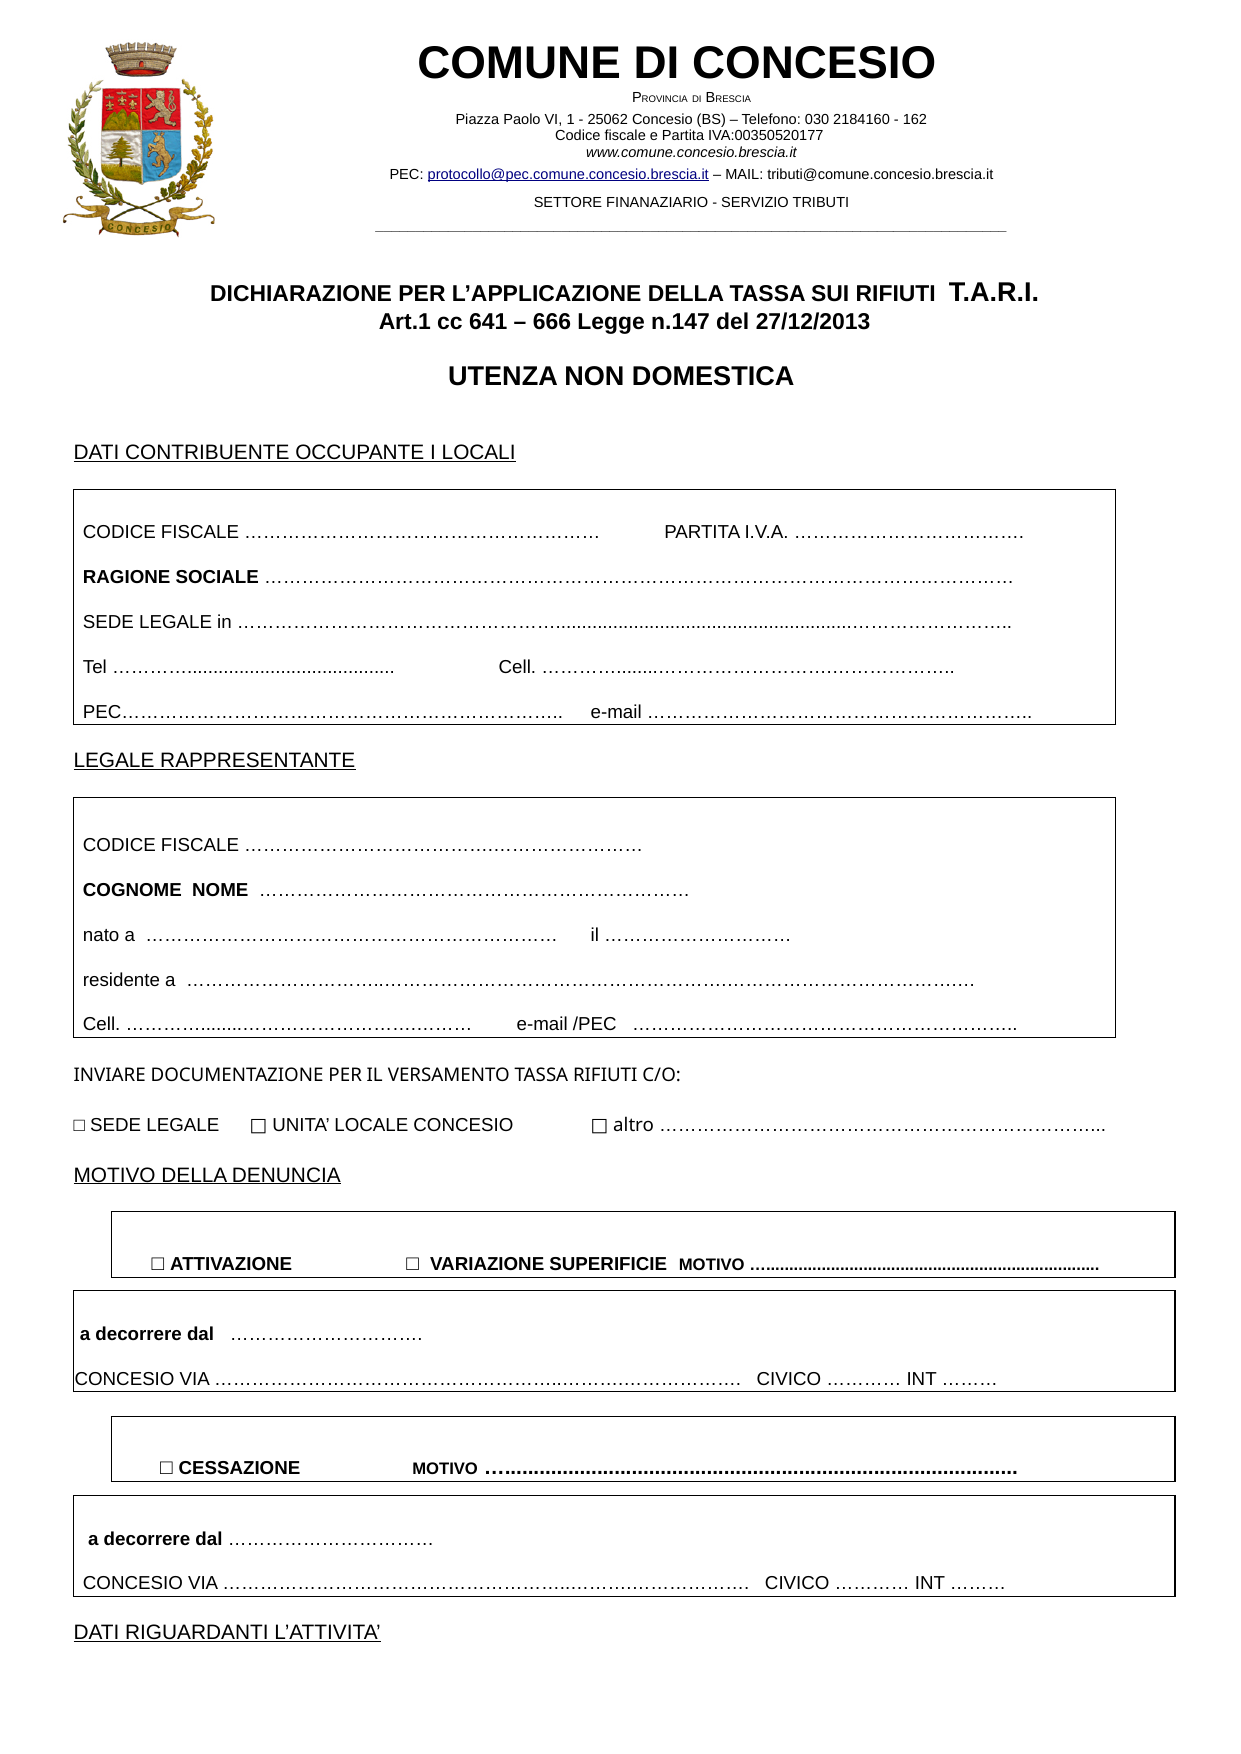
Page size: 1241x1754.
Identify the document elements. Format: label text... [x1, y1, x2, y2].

picture [59, 39, 219, 239]
text DATI RIGUARDANTI L’ATTIVITA’ [73, 1620, 1176, 1644]
text MOTIVO DELLA DENUNCIA [73, 1162, 1116, 1186]
text CONCESIO VIA ………………………………………………..……….………………. CIVICO ………… INT ……… [74, 1364, 1174, 1391]
text PEC…………………………………………………………….. e-mail …………………………………………………….. [74, 697, 1115, 724]
text DATI CONTRIBUENTE OCCUPANTE I LOCALI [73, 440, 1176, 464]
subtitle UTENZA NON DOMESTICA [73, 360, 1176, 392]
text a decorrere dal …………………………. [74, 1320, 1174, 1344]
text Cell. …………........……………………….……… e-mail /PEC …………………………………………………….. [74, 1010, 1115, 1037]
text Tel …………........................................ Cell. …………........……………………….……………….. [74, 652, 1115, 677]
text □ SEDE LEGALE □ UNITA’ LOCALE CONCESIO □ altro ……………………………………………………………... [73, 1112, 1176, 1137]
text CODICE FISCALE ………………………………….…………………… [74, 831, 1115, 856]
text a decorrere dal …………………………… [74, 1524, 1174, 1549]
text CODICE FISCALE ………………………………………………… PARTITA I.V.A. ………………………………. [74, 518, 1115, 543]
text nato a ………………………………………………………… il ………………………… [74, 920, 1115, 945]
text □ ATTIVAZIONE □ VARIAZIONE SUPERIFICIE MOTIVO …........................................................................ [112, 1247, 1174, 1277]
text □ CESSAZIONE MOTIVO …......................................................................................... [112, 1452, 1174, 1481]
text INVIARE DOCUMENTAZIONE PER IL VERSAMENTO TASSA RIFIUTI C/O: [73, 1061, 1116, 1087]
text LEGALE RAPPRESENTANTE [73, 748, 1116, 772]
text SEDE LEGALE in …………………………………………….........................................................…………………….. [74, 608, 1115, 632]
subtitle Art.1 cc 641 – 666 Legge n.147 del 27/12/2013 [73, 308, 1176, 334]
text residente a …………………………..……………………………………………….……………………………….… [74, 965, 1115, 990]
text RAGIONE SOCIALE ………………………………………………………………………………………………………… [74, 563, 1115, 588]
text COGNOME NOME …………………………………………………………… [74, 876, 1115, 900]
text CONCESIO VIA ………………………………………………..……….………………. CIVICO ………… INT ……… [74, 1569, 1174, 1596]
subtitle DICHIARAZIONE PER L’APPLICAZIONE DELLA TASSA SUI RIFIUTI T.A.R.I. [73, 276, 1176, 308]
